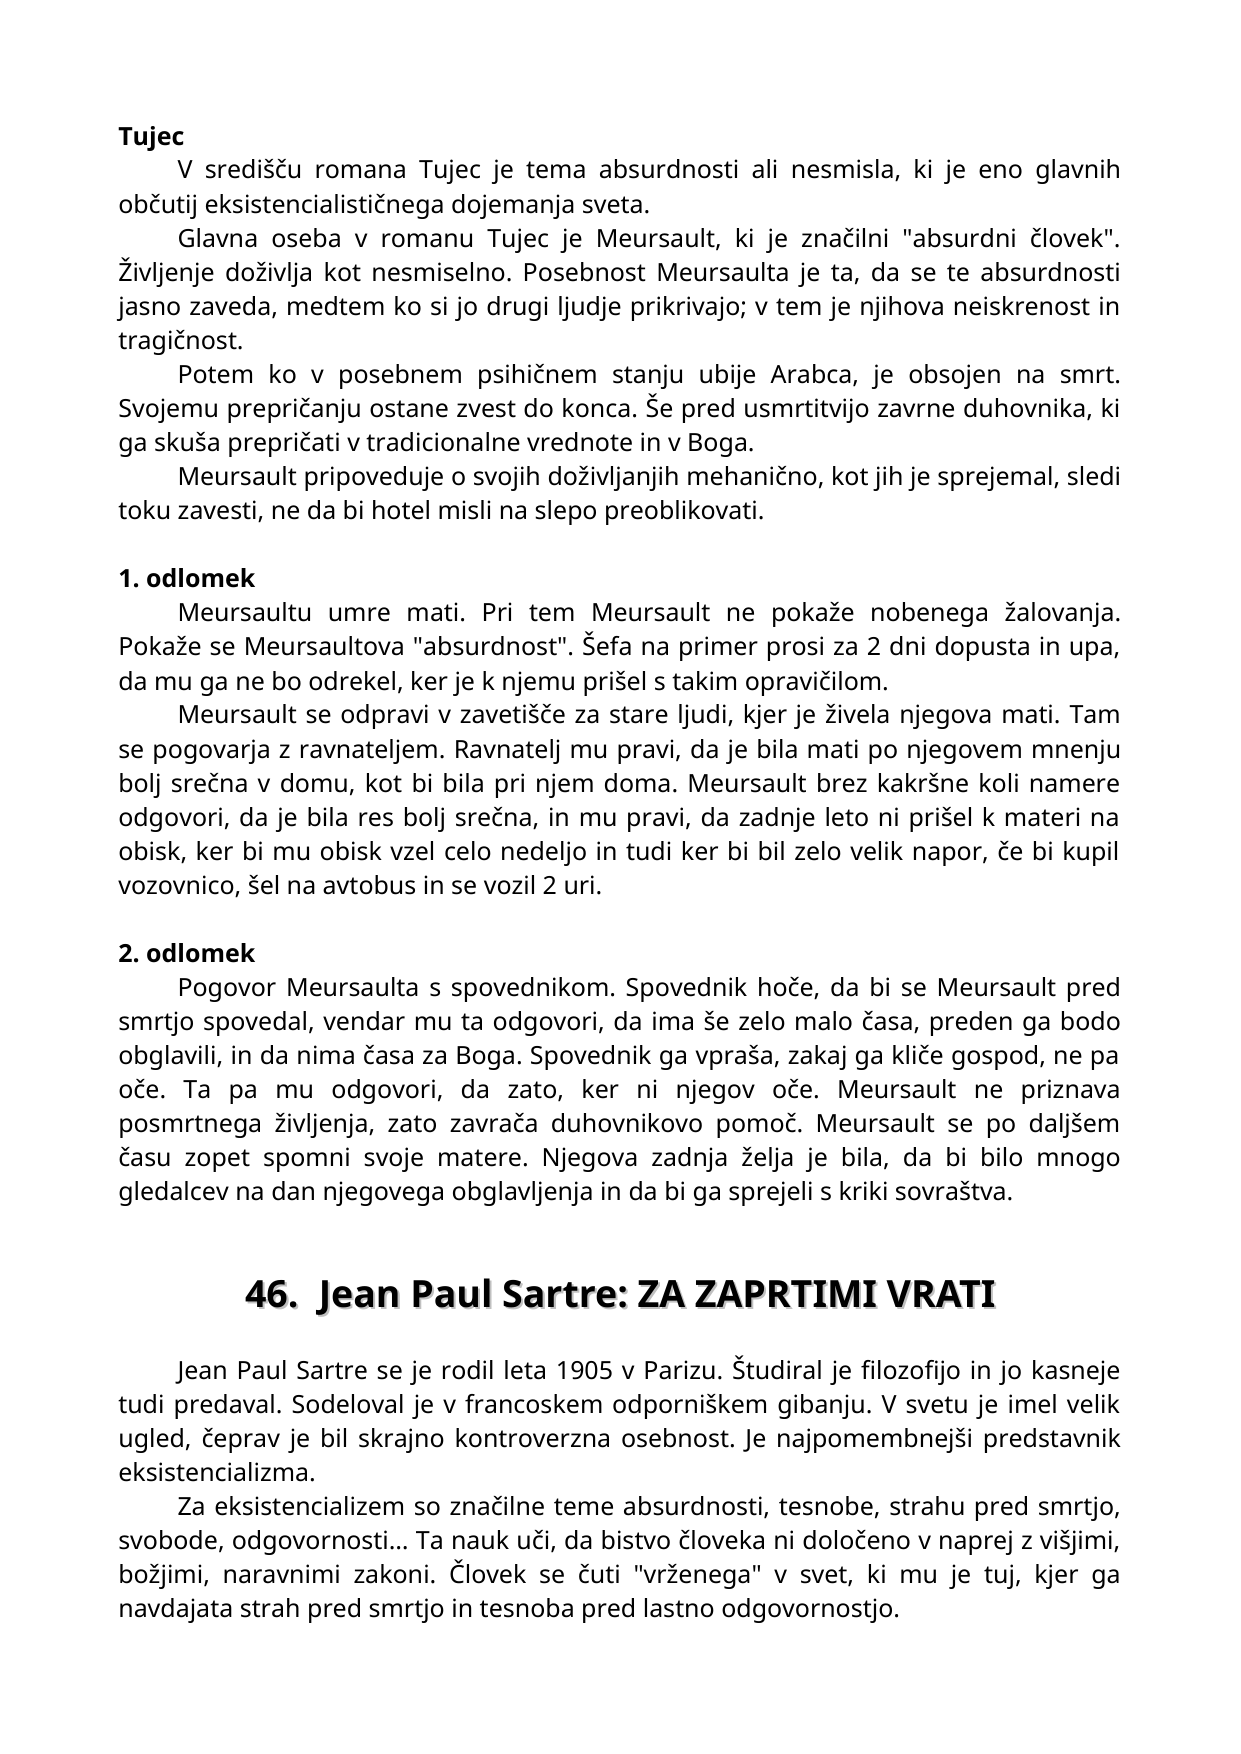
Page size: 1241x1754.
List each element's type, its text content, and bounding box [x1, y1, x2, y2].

subtitle 46. Jean Paul Sartre: ZA ZAPRTIMI VRATI [118, 1267, 1122, 1318]
text Za eksistencializem so značilne teme absurdnosti, tesnobe, strahu pred smrtjo, svobode, odgovornosti… Ta nauk uči, da bistvo človeka ni določeno v naprej z višjimi, božjimi, naravnimi zakoni. Človek se čuti "vrženega" v svet, ki mu je tuj, kjer ga navdajata strah pred smrtjo in tesnoba pred lastno odgovornostjo. [118, 1488, 1122, 1625]
text Meursault pripoveduje o svojih doživljanjih mehanično, kot jih je sprejemal, sledi toku zavesti, ne da bi hotel misli na slepo preoblikovati. [118, 459, 1122, 527]
text Glavna oseba v romanu Tujec je Meursault, ki je značilni "absurdni človek". Življenje doživlja kot nesmiselno. Posebnost Meursaulta je ta, da se te absurdnosti jasno zaveda, medtem ko si jo drugi ljudje prikrivajo; v tem je njihova neiskrenost in tragičnost. [118, 220, 1122, 357]
text Tujec [118, 118, 1122, 152]
text Pogovor Meursaulta s spovednikom. Spovednik hoče, da bi se Meursault pred smrtjo spovedal, vendar mu ta odgovori, da ima še zelo malo časa, preden ga bodo obglavili, in da nima časa za Boga. Spovednik ga vpraša, zakaj ga kliče gospod, ne pa oče. Ta pa mu odgovori, da zato, ker ni njegov oče. Meursault ne priznava posmrtnega življenja, zato zavrača duhovnikovo pomoč. Meursault se po daljšem času zopet spomni svoje matere. Njegova zadnja želja je bila, da bi bilo mnogo gledalcev na dan njegovega obglavljenja in da bi ga sprejeli s kriki sovraštva. [118, 970, 1122, 1208]
text 1. odlomek [118, 561, 1122, 595]
text Meursault se odpravi v zavetišče za stare ljudi, kjer je živela njegova mati. Tam se pogovarja z ravnateljem. Ravnatelj mu pravi, da je bila mati po njegovem mnenju bolj srečna v domu, kot bi bila pri njem doma. Meursault brez kakršne koli namere odgovori, da je bila res bolj srečna, in mu pravi, da zadnje leto ni prišel k materi na obisk, ker bi mu obisk vzel celo nedeljo in tudi ker bi bil zelo velik napor, če bi kupil vozovnico, šel na avtobus in se vozil 2 uri. [118, 697, 1122, 902]
text V središču romana Tujec je tema absurdnosti ali nesmisla, ki je eno glavnih občutij eksistencialističnega dojemanja sveta. [118, 152, 1122, 220]
text 2. odlomek [118, 936, 1122, 970]
text Potem ko v posebnem psihičnem stanju ubije Arabca, je obsojen na smrt. Svojemu prepričanju ostane zvest do konca. Še pred usmrtitvijo zavrne duhovnika, ki ga skuša prepričati v tradicionalne vrednote in v Boga. [118, 357, 1122, 459]
text Jean Paul Sartre se je rodil leta 1905 v Parizu. Študiral je filozofijo in jo kasneje tudi predaval. Sodeloval je v francoskem odporniškem gibanju. V svetu je imel velik ugled, čeprav je bil skrajno kontroverzna osebnost. Je najpomembnejši predstavnik eksistencializma. [118, 1352, 1122, 1488]
text Meursaultu umre mati. Pri tem Meursault ne pokaže nobenega žalovanja. Pokaže se Meursaultova "absurdnost". Šefa na primer prosi za 2 dni dopusta in upa, da mu ga ne bo odrekel, ker je k njemu prišel s takim opravičilom. [118, 595, 1122, 697]
